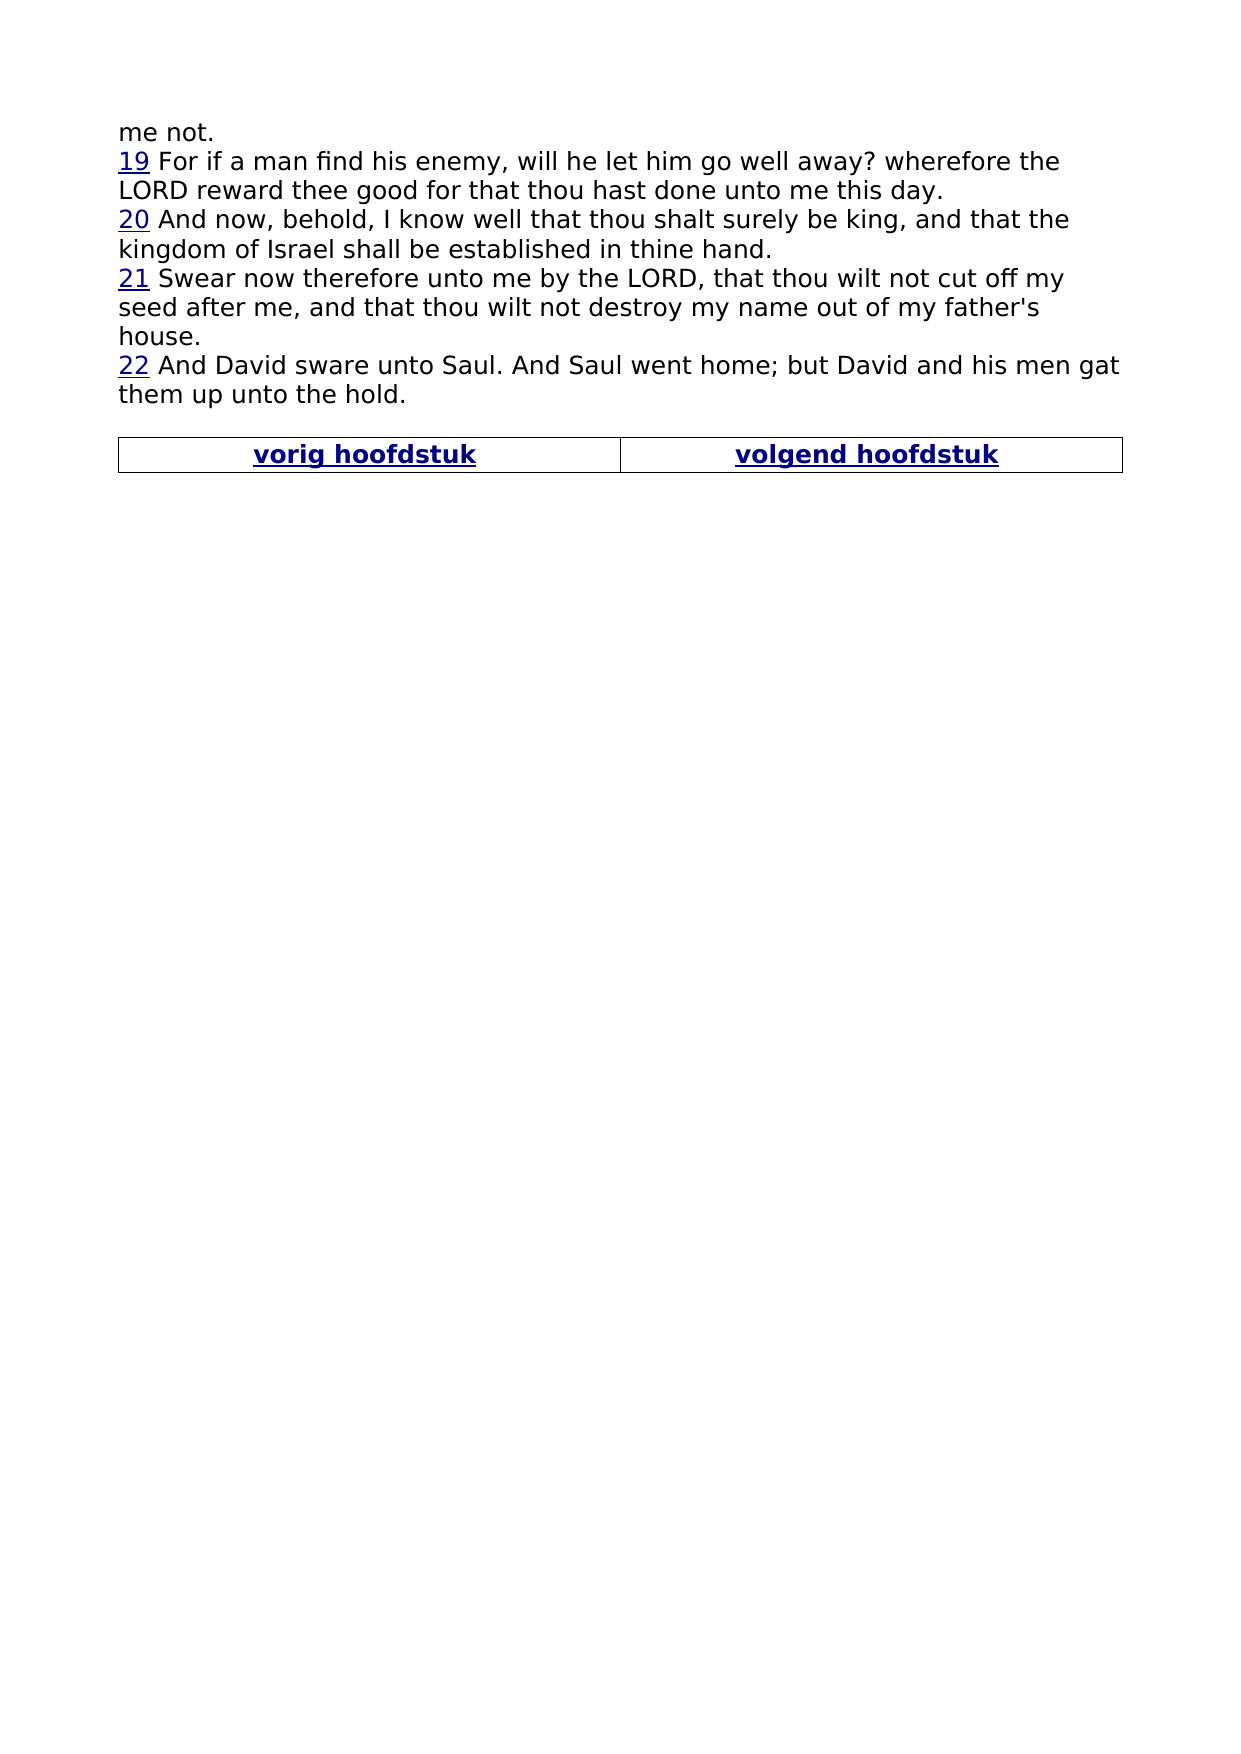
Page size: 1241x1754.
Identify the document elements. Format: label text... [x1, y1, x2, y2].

text me not. 19 For if a man find his enemy, will he let him go well away? wherefore the LORD reward thee good for that thou hast done unto me this day. 20 And now, behold, I know well that thou shalt surely be king, and that the kingdom of Israel shall be established in thine hand. 21 Swear now therefore unto me by the LORD, that thou wilt not cut off my seed after me, and that thou wilt not destroy my name out of my father's house. 22 And David sware unto Saul. And Saul went home; but David and his men gat them up unto the hold. [118, 118, 1122, 410]
table_header volgend hoofdstuk [621, 438, 1122, 472]
table_header vorig hoofdstuk [119, 438, 620, 472]
